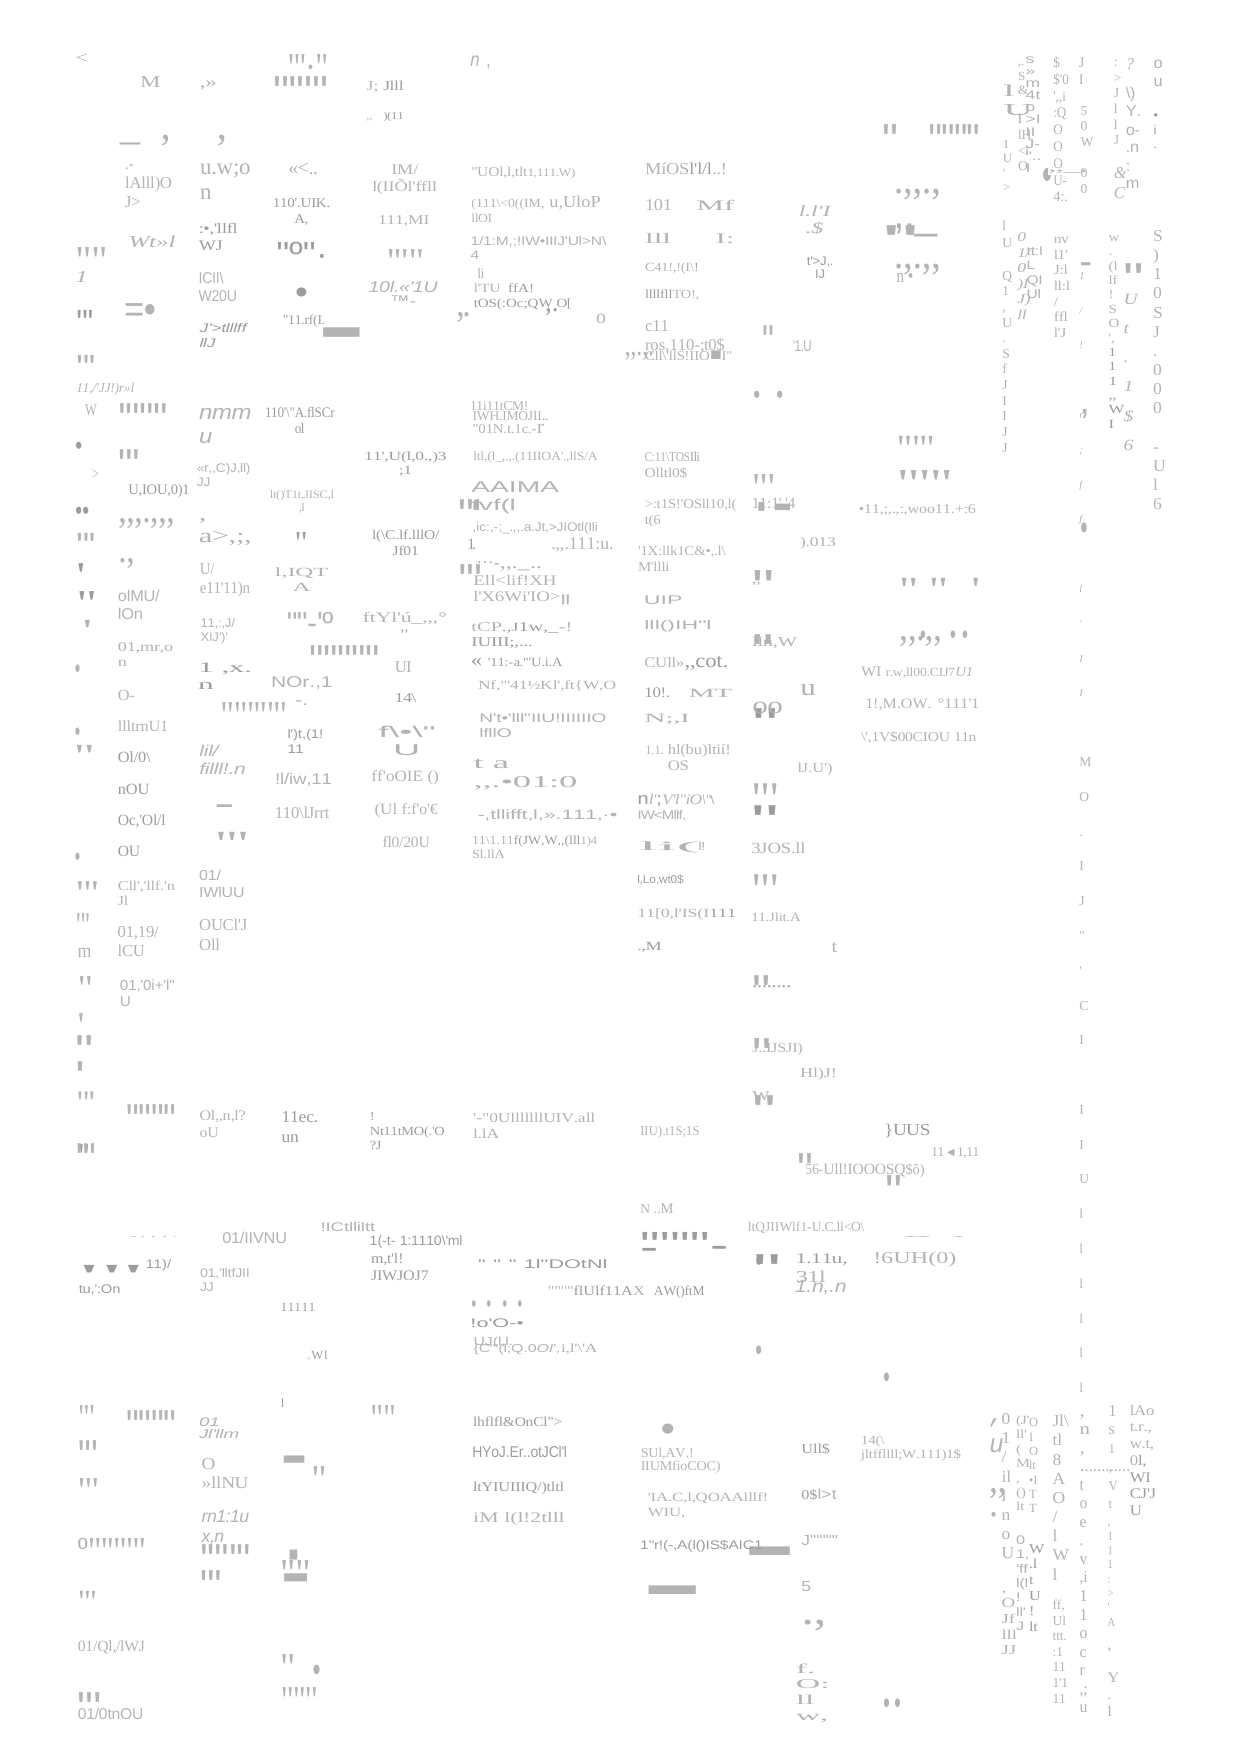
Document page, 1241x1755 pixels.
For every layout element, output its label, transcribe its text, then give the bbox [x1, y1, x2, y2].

text "' 11:1'.'4 [752, 438, 837, 516]
text t'>J,.IJ [806, 256, 833, 281]
text "' [75, 913, 99, 944]
text 01,'lltfJIIJJ [200, 1266, 256, 1294]
text "º"· • [268, 234, 336, 311]
subtitle n • [900, 277, 981, 284]
text f\•\" U [365, 723, 448, 759]
text O-llltrnU1 Ol/0\nOU Oc,'Ol/lOU [118, 686, 173, 860]
subtitle , a>,;, [198, 502, 254, 547]
text "'"' [281, 1699, 329, 1717]
text "" [370, 1417, 449, 1435]
text Ol,,n,l?oU [199, 1107, 255, 1141]
text 11ec.un [281, 1107, 326, 1146]
text "11.rf(I. [272, 312, 318, 328]
text !l/iw,11 [271, 770, 336, 788]
text lt()T1t,JISC,l,l [269, 488, 335, 514]
text '""""' [118, 398, 177, 490]
text \)Y.o-.n:mou •i. [1153, 54, 1157, 151]
text "" Wt»l 1 [75, 219, 177, 290]
text '"''""' [200, 1555, 258, 1607]
text 01,19/lCU [117, 922, 177, 960]
subtitle m [77, 944, 99, 962]
text «r,,C)J,ll)JJ [197, 461, 254, 489]
text ltQJIIWlf1-U.C.ll<O\ [748, 1220, 869, 1235]
text 110'\"A.flSCrol [264, 403, 336, 437]
text ff'oOIE ()(Ul f:f'o'€ fl0/20U [367, 767, 443, 851]
text ,,. [989, 1474, 993, 1521]
text 01,'0i+'l"U [119, 976, 177, 1010]
text 01/illnoU [1001, 1409, 1008, 1557]
text """"" [309, 636, 383, 686]
text ""' [896, 431, 981, 468]
text " ''""" [883, 115, 982, 166]
text w.(llf!SO',11 1,,WI [1108, 230, 1113, 431]
text 1"r!(-,A(l()IS$AIC1 [640, 1538, 773, 1552]
text "' [76, 1045, 99, 1098]
text ,,_ [893, 202, 981, 235]
text 01,'ffl(l!ll'J [1016, 1532, 1024, 1633]
text n , [470, 48, 613, 71]
text IM/l(IIÕl'ffll [364, 161, 445, 194]
text 01,mr,on [118, 638, 177, 669]
text C:11\TOSIli Olltl0$ [644, 449, 740, 480]
text '" [458, 555, 483, 606]
text "' [458, 491, 483, 541]
text ""'"'flUlf11AX AW()ftM [548, 1283, 707, 1298]
text HYoJ.Er..otJCl'l [472, 1443, 611, 1461]
text (111\<0((IM, u,UloP llOI [471, 192, 611, 226]
text '" """""' [78, 1417, 177, 1477]
text SUl,AV.!IIUMfioCOC) [641, 1448, 773, 1473]
text ICII\W20U [198, 269, 251, 305]
text , n,. toe.v,i11ocr,;u1s1,Vt [1079, 1401, 1088, 1716]
text 110'.UIK.A, [272, 195, 330, 226]
text -,tllifft,l,».111,·• [477, 806, 618, 822]
text ltl,(l_,.,.(11IIOA'.,llS/A [473, 449, 618, 463]
text , Y.llAot.r.,w.t,0l,WICJ'JU [1129, 1401, 1157, 1519]
text 11\1.11f(JW,W,,(lll1)4 Sl.llA [472, 832, 618, 861]
text UI [383, 657, 448, 676]
text 1/1:M,;!IW•IIIJ'Ul>N\4 [470, 233, 611, 262]
text "' 11,/'JJ!)r»l [76, 331, 177, 397]
text 01 Jl'llm [199, 1417, 258, 1441]
text .".".".1l"DOtNl!o'O-• [470, 1221, 611, 1339]
text "''"'-- [640, 1256, 729, 1260]
text <_M,,», [119, 48, 175, 149]
text s»m4to>IIIJ-"..I [1025, 54, 1038, 175]
text ,111:>'A [1107, 1514, 1111, 1629]
text '" [76, 566, 99, 621]
text 14\ [365, 689, 446, 705]
text l lH<lO [1018, 115, 1023, 173]
text Cll','llf.'nJl [118, 877, 177, 909]
text ""-'º [287, 604, 336, 639]
text lhflfl&OnCl"> [473, 1417, 611, 1429]
text m,t'l!JIWJOJ7 [371, 1250, 444, 1283]
text iM l(l!2tlll [473, 1509, 611, 1526]
text rn1:1ux,n [201, 1506, 258, 1547]
text nmmu [199, 399, 254, 447]
text "'"" [273, 88, 330, 112]
text Cll\'llS!IIO■I" [674, 355, 734, 361]
text O »llNU [201, 1454, 258, 1492]
text ftYl'ú_,,,°" [361, 609, 448, 642]
text ,., [456, 281, 476, 325]
text " 11◄1,11 [885, 1113, 980, 1167]
text "' [76, 529, 99, 566]
text \',1V$00CIOU 11n [861, 729, 981, 744]
text " [883, 216, 920, 266]
text 1!,M.OW. °111'1 [865, 694, 981, 711]
text '"11)/tu,':On [78, 1248, 173, 1299]
text S)10SJ.000 -Ul6 [1153, 226, 1157, 336]
text <_M,,», [199, 48, 254, 149]
text tt:ILQIUl [1026, 244, 1038, 301]
text f.O:ll w, [796, 1661, 838, 1723]
text '"" [366, 243, 445, 281]
text ,,.,, [899, 613, 981, 647]
text J; Jlll [366, 78, 446, 93]
text ,n [79, 1471, 88, 1487]
text ,. •·· [545, 282, 602, 319]
list .,,.111:u.···-,,._.. [467, 534, 618, 572]
text .'.". [73, 621, 99, 872]
text -""".". [280, 1417, 329, 1699]
text Jl\tl8AO/lWl [1052, 1411, 1059, 1583]
text '" """""' [76, 1104, 176, 1182]
text •11,;,.,:,woo11.+:6 [858, 504, 981, 516]
text ""'""' [220, 694, 289, 738]
text UJ(l,l.{C"'(l;Q.0OI',i,l'\'A [476, 1339, 611, 1353]
text lU Q1,U.SfJIIJJ [1002, 239, 1007, 326]
text 1 ,x.n [198, 659, 254, 693]
text WI r.w,ll00.CIJ7U1 [861, 663, 981, 680]
text 01/IWlUU [199, 867, 254, 900]
text " [561, 585, 566, 637]
text 1.n,.n [794, 1288, 981, 1293]
text li [477, 265, 611, 281]
text ,OJflllJJ [1001, 1579, 1008, 1658]
text 110\lJrrt [269, 803, 336, 822]
text l'TU ffA!tOS(:Oc;QW O[ [476, 281, 611, 310]
text ·· [1036, 113, 1064, 236]
text N't•'lll''IIU!IIIIIIO lfllO [479, 711, 618, 740]
text "' 01/Ql,/lWJ [78, 1571, 177, 1657]
text " t ........ [752, 924, 837, 994]
text .. [882, 1641, 904, 1722]
text 01/0)IJ)ll [1017, 229, 1023, 322]
text UIP lll()IH"l CUll»,,cot.10!. MT N;,I [644, 593, 732, 725]
text li(l!l,Lo,wt0$ 11[0,l'IS(I111.,M [637, 823, 740, 957]
text .W..> [73, 397, 99, 526]
text Ell<lif!XH l'X6Wi'IO> [483, 572, 618, 605]
text U/e11'11)n [199, 559, 254, 597]
text nl';V'l"iO\"\IW<Mllf, [637, 789, 740, 822]
text .,.,, [900, 235, 981, 277]
list hl(bu)ltií!OS [645, 740, 740, 774]
text 14(\jltffllll;W.111)1$ [861, 1432, 981, 1461]
text S)10SJ.000 -Ul6 [1153, 337, 1157, 460]
text ,,_, [1048, 160, 1089, 175]
text 01/IIVNU [222, 1230, 291, 1247]
text 'IA.C,l,QOAAlllf!WIU, [648, 1490, 773, 1519]
text "' [77, 971, 99, 1045]
text -11111·.Wll [281, 1226, 328, 1417]
text "' =• [76, 290, 177, 331]
text " Hl)J!W [752, 1059, 837, 1104]
text AAIMA tvf(l [471, 477, 618, 513]
text ff,Ulttt.:1111'111 [1052, 1617, 1059, 1706]
text "' lJ.U') " 3JOS.ll "' 11.Jlit.A [751, 726, 832, 924]
text <_M,,», [75, 48, 96, 67]
text .". ·-'1.U [751, 281, 833, 359]
text l.l'I.$ [797, 201, 833, 237]
text l,IQTA [267, 565, 336, 594]
text " [294, 523, 336, 561]
text NOr.,1-. [269, 673, 335, 709]
text • [660, 1417, 773, 1448]
text Nf,"'41½Kl',ft{W,O [478, 677, 618, 692]
text ,,,.,,,., [118, 490, 177, 570]
text 1.11u, !6UH(0) 31l [796, 1248, 981, 1286]
text -"' [214, 781, 254, 863]
text l(\C.lf.lllO/Jf01 [365, 527, 446, 558]
text " ).013,, [752, 516, 837, 591]
text " J..IJSJI) [752, 994, 837, 1059]
text MíOSl'l/l..!101 Mf lll I: C41!,!(I\!llllfllTO!, [645, 159, 734, 301]
text 111,MI [364, 212, 443, 227]
text "'·" [287, 48, 330, 88]
text « '11:-a.'"U.i.A [471, 649, 618, 671]
text lU Q1,U.SfJIIJJ [1002, 319, 1007, 455]
text t a ,,.•01:0 [473, 753, 618, 791]
text OIOlt•ITT [1029, 1415, 1038, 1516]
text "'" [896, 468, 981, 504]
text IIU).t1S;1S-N ..M [640, 1104, 713, 1221]
text tCP.,J1w,_-! IUIII;,... [471, 621, 618, 649]
text J'>tlllffllJ [199, 321, 251, 350]
text U,IOU,0)1 [128, 481, 194, 498]
text " lln,W [752, 591, 837, 652]
text '" [78, 1136, 97, 1177]
text OUCl'JOll [199, 915, 254, 953]
text - [318, 250, 365, 391]
text -" }UUS 56-Ull!IOOOSQ$ô) [742, 1104, 981, 1182]
text .". [753, 1235, 763, 1362]
text olMU/lOn [118, 587, 177, 623]
text '1X:llk1C&•,.l\M'llli [638, 543, 740, 574]
text 11',U(l,0.,)3;1 [362, 449, 448, 477]
text ,ic:,-;_.,,.a.Jt,>JIOtl(Ili [483, 521, 618, 534]
text 11i11tCM!IWH.IMOJII.. "01N.t.1c.-r [470, 402, 582, 438]
text ,, )(11 [366, 110, 446, 122]
text Ull$0$l>tJ"'"""5 ., [801, 1417, 838, 1647]
text "' [75, 877, 99, 913]
text '-"0UlllllllUIV.alll.lA [473, 1110, 598, 1141]
text .. [882, 1316, 895, 1397]
text «<.. [288, 156, 336, 178]
text >:t1S!'OSll10,l(t(6 [644, 496, 740, 527]
text W.ltU!lt [1029, 1541, 1038, 1634]
text !Nt11tMO(.'O?J [369, 1109, 446, 1152]
text 11,:,J/XIJ')' [200, 615, 254, 644]
text " u oo [752, 657, 837, 719]
text "UOl,l,tlt1,111.W) [471, 164, 611, 179]
text (J'll'(M,()lt [1016, 1413, 1024, 1513]
text :•,'llflWJ [198, 219, 251, 253]
text " Ut.1$6 [1123, 222, 1128, 456]
text 1U'>,.S& [1018, 54, 1023, 97]
text l')t,(1!11 [287, 727, 336, 756]
text ltYIUIIIQ/)tltl [473, 1478, 611, 1494]
text !ICtlliltt [320, 1221, 376, 1235]
subtitle u.w;on [200, 154, 251, 205]
text c11 ros,110-;t0$ [645, 316, 734, 354]
text " [883, 266, 900, 298]
text "."..' [899, 553, 981, 613]
text .-lAlll)OJ> [125, 154, 177, 211]
text "' 01/0tnOU [78, 1657, 177, 1724]
text .,,., [893, 166, 981, 202]
text ,u [989, 1401, 993, 1460]
text ,,.,. u [624, 327, 674, 362]
text lil/filll!.n [199, 742, 254, 778]
text "' º"''"'" [77, 1477, 177, 1571]
text 10l.«'1U™- [365, 281, 445, 309]
